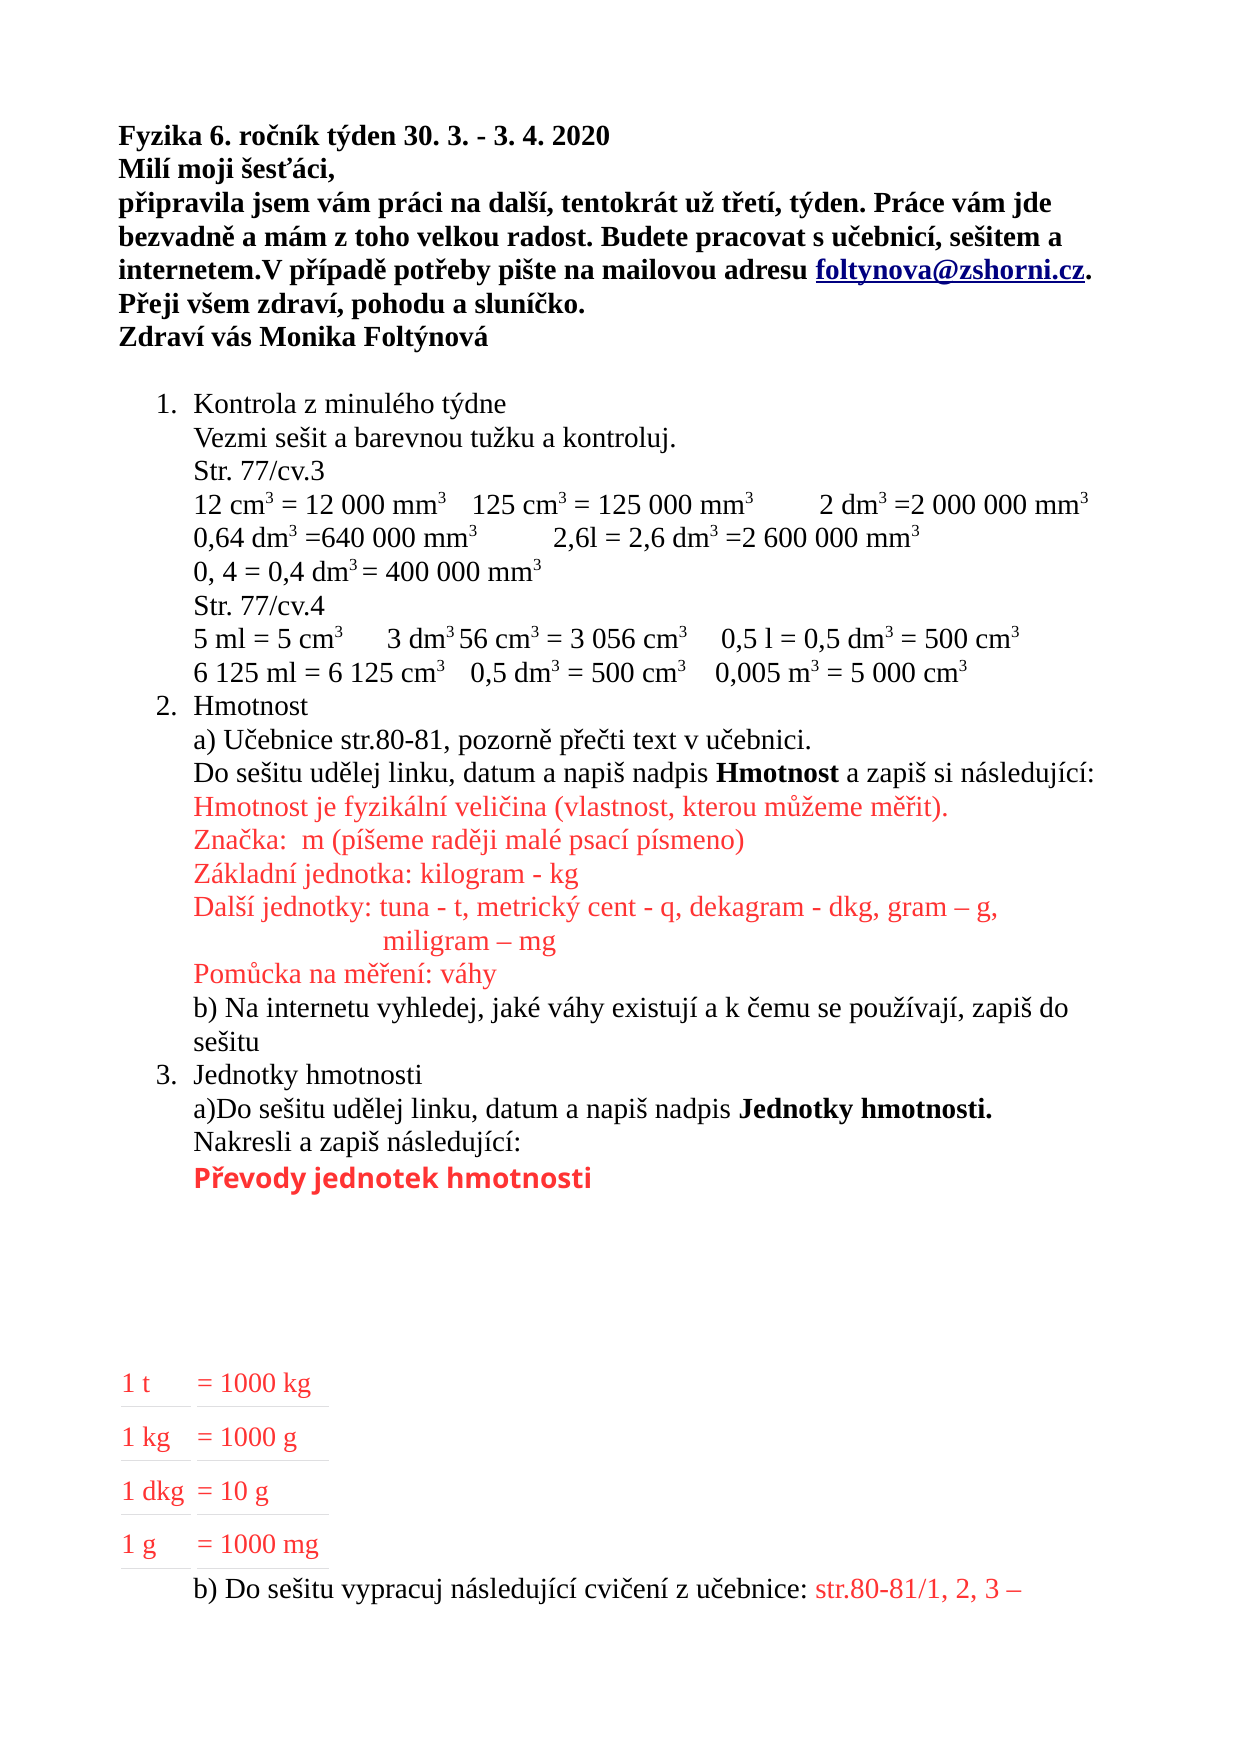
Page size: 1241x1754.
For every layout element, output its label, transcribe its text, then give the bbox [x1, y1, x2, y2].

list 5 ml = 5 cm3 3 dm3 56 cm3 = 3 056 cm3 0,5 l = 0,5 dm3 = 500 cm3 [156, 621, 1122, 655]
list Základní jednotka: kilogram - kg [156, 856, 1122, 889]
list Jednotky hmotnosti [156, 1057, 1122, 1091]
text Zdraví vás Monika Foltýnová [118, 319, 1122, 353]
list Pomůcka na měření: váhy [156, 957, 1122, 990]
text Fyzika 6. ročník týden 30. 3. - 3. 4. 2020 [118, 118, 1122, 152]
list Kontrola z minulého týdne [156, 386, 1122, 420]
list Str. 77/cv.3 [156, 453, 1122, 487]
list b) Na internetu vyhledej, jaké váhy existují a k čemu se používají, zapiš do sešitu [156, 990, 1122, 1057]
list miligram – mg [156, 923, 1122, 957]
table_cell 1 dkg [118, 1463, 194, 1517]
list Převody jednotek hmotnosti [156, 1158, 1122, 1355]
list Str. 77/cv.4 [156, 588, 1122, 621]
text Přeji všem zdraví, pohodu a sluníčko. [118, 286, 1122, 319]
table_cell 1 kg [118, 1409, 194, 1463]
table_header = 1000 kg [194, 1355, 332, 1409]
list Nakresli a zapiš následující: [156, 1124, 1122, 1158]
table_cell = 1000 mg [194, 1517, 332, 1571]
table_cell = 10 g [194, 1463, 332, 1517]
text připravila jsem vám práci na další, tentokrát už třetí, týden. Práce vám jde bezvadně a mám z toho velkou radost. Budete pracovat s učebnicí, sešitem a internetem.V případě potřeby pište na mailovou adresu foltynova@zshorni.cz. [118, 185, 1122, 286]
list 6 125 ml = 6 125 cm3 0,5 dm3 = 500 cm3 0,005 m3 = 5 000 cm3 [156, 655, 1122, 688]
list 12 cm3 = 12 000 mm3 125 cm3 = 125 000 mm3 2 dm3 =2 000 000 mm3 [156, 487, 1122, 521]
list 0,64 dm3 =640 000 mm3 2,6l = 2,6 dm3 =2 600 000 mm3 [156, 521, 1122, 554]
list Další jednotky: tuna - t, metrický cent - q, dekagram - dkg, gram – g, [156, 889, 1122, 923]
list a) Učebnice str.80-81, pozorně přečti text v učebnici. [156, 722, 1122, 755]
list Do sešitu udělej linku, datum a napiš nadpis Hmotnost a zapiš si následující: [156, 755, 1122, 789]
list a)Do sešitu udělej linku, datum a napiš nadpis Jednotky hmotnosti. [156, 1091, 1122, 1124]
text Milí moji šesťáci, [118, 152, 1122, 185]
table_cell = 1000 g [194, 1409, 332, 1463]
list Vezmi sešit a barevnou tužku a kontroluj. [156, 420, 1122, 453]
table_cell 1 g [118, 1517, 194, 1571]
list Hmotnost je fyzikální veličina (vlastnost, kterou můžeme měřit). [156, 789, 1122, 822]
list Značka: m (píšeme raději malé psací písmeno) [156, 822, 1122, 856]
list Hmotnost [156, 688, 1122, 722]
table_header 1 t [118, 1355, 194, 1409]
list 0, 4 = 0,4 dm3 = 400 000 mm3 [156, 554, 1122, 588]
list b) Do sešitu vypracuj následující cvičení z učebnice: str.80-81/1, 2, 3 – [156, 1571, 1122, 1604]
